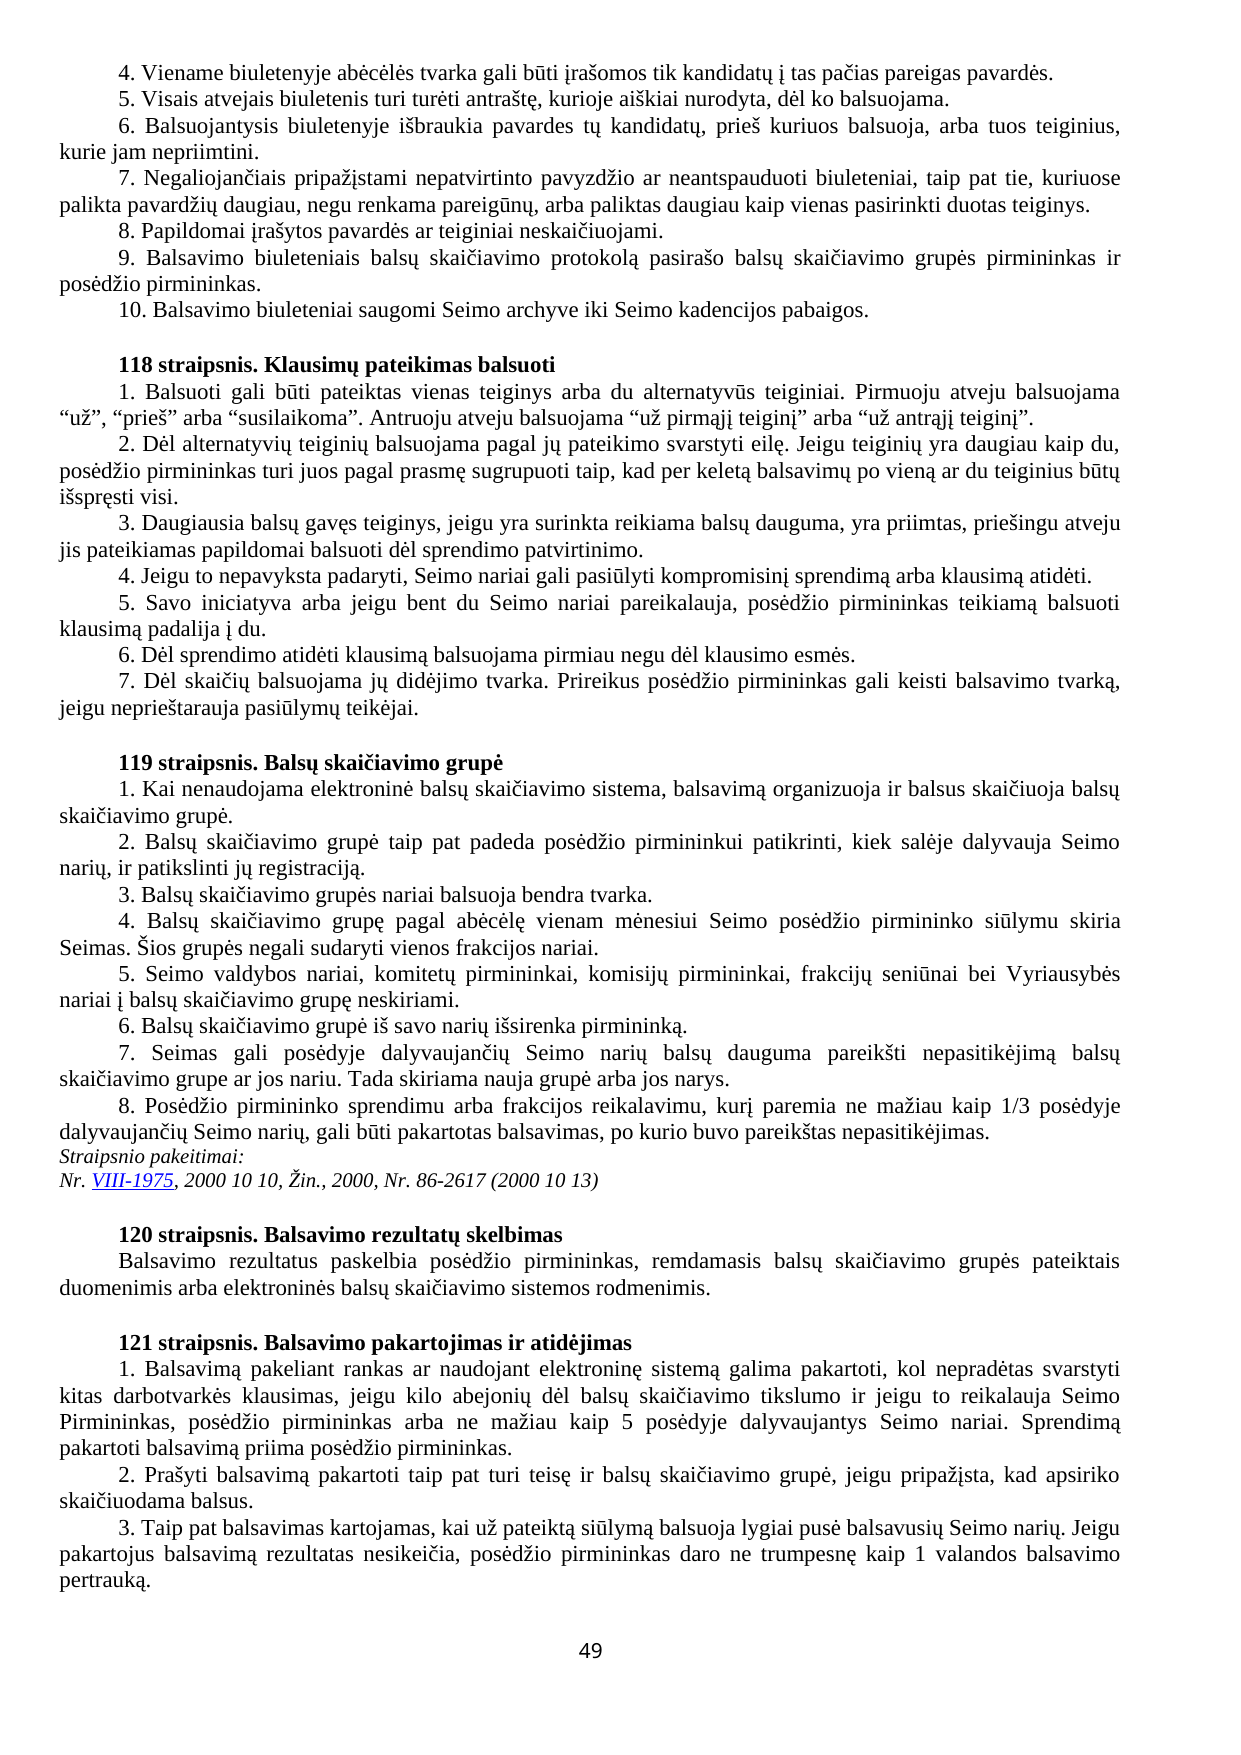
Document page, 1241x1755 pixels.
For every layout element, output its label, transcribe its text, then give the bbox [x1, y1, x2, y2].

text 6. Balsų skaičiavimo grupė iš savo narių išsirenka pirmininką. [59, 1013, 1122, 1039]
text 7. Dėl skaičių balsuojama jų didėjimo tvarka. Prireikus posėdžio pirmininkas gali keisti balsavimo tvarką, jeigu neprieštarauja pasiūlymų teikėjai. [59, 668, 1122, 720]
text 3. Daugiausia balsų gavęs teiginys, jeigu yra surinkta reikiama balsų dauguma, yra priimtas, priešingu atveju jis pateikiamas papildomai balsuoti dėl sprendimo patvirtinimo. [59, 509, 1122, 562]
text 4. Jeigu to nepavyksta padaryti, Seimo nariai gali pasiūlyti kompromisinį sprendimą arba klausimą atidėti. [59, 562, 1122, 588]
text 5. Savo iniciatyva arba jeigu bent du Seimo nariai pareikalauja, posėdžio pirmininkas teikiamą balsuoti klausimą padalija į du. [59, 588, 1122, 641]
text 4. Balsų skaičiavimo grupę pagal abėcėlę vienam mėnesiui Seimo posėdžio pirmininko siūlymu skiria Seimas. Šios grupės negali sudaryti vienos frakcijos nariai. [59, 907, 1122, 960]
text 10. Balsavimo biuleteniai saugomi Seimo archyve iki Seimo kadencijos pabaigos. [59, 296, 1122, 323]
text Straipsnio pakeitimai: [59, 1144, 1122, 1168]
text 1. Balsavimą pakeliant rankas ar naudojant elektroninę sistemą galima pakartoti, kol nepradėtas svarstyti kitas darbotvarkės klausimas, jeigu kilo abejonių dėl balsų skaičiavimo tikslumo ir jeigu to reikalauja Seimo Pirmininkas, posėdžio pirmininkas arba ne mažiau kaip 5 posėdyje dalyvaujantys Seimo nariai. Sprendimą pakartoti balsavimą priima posėdžio pirmininkas. [59, 1355, 1122, 1461]
text 6. Dėl sprendimo atidėti klausimą balsuojama pirmiau negu dėl klausimo esmės. [59, 641, 1122, 668]
text 2. Prašyti balsavimą pakartoti taip pat turi teisę ir balsų skaičiavimo grupė, jeigu pripažįsta, kad apsiriko skaičiuodama balsus. [59, 1461, 1122, 1513]
text 3. Taip pat balsavimas kartojamas, kai už pateiktą siūlymą balsuoja lygiai pusė balsavusių Seimo narių. Jeigu pakartojus balsavimą rezultatas nesikeičia, posėdžio pirmininkas daro ne trumpesnę kaip 1 valandos balsavimo pertrauką. [59, 1513, 1122, 1593]
text Balsavimo rezultatus paskelbia posėdžio pirmininkas, remdamasis balsų skaičiavimo grupės pateiktais duomenimis arba elektroninės balsų skaičiavimo sistemos rodmenimis. [59, 1248, 1122, 1300]
text 8. Papildomai įrašytos pavardės ar teiginiai neskaičiuojami. [59, 217, 1122, 243]
text 3. Balsų skaičiavimo grupės nariai balsuoja bendra tvarka. [59, 881, 1122, 907]
text 6. Balsuojantysis biuletenyje išbraukia pavardes tų kandidatų, prieš kuriuos balsuoja, arba tuos teiginius, kurie jam nepriimtini. [59, 112, 1122, 164]
text 5. Seimo valdybos nariai, komitetų pirmininkai, komisijų pirmininkai, frakcijų seniūnai bei Vyriausybės nariai į balsų skaičiavimo grupę neskiriami. [59, 960, 1122, 1013]
text 2. Dėl alternatyvių teiginių balsuojama pagal jų pateikimo svarstyti eilę. Jeigu teiginių yra daugiau kaip du, posėdžio pirmininkas turi juos pagal prasmę sugrupuoti taip, kad per keletą balsavimų po vieną ar du teiginius būtų išspręsti visi. [59, 430, 1122, 509]
text 121 straipsnis. Balsavimo pakartojimas ir atidėjimas [59, 1329, 1122, 1355]
text 1. Balsuoti gali būti pateiktas vienas teiginys arba du alternatyvūs teiginiai. Pirmuoju atveju balsuojama “už”, “prieš” arba “susilaikoma”. Antruoju atveju balsuojama “už pirmąjį teiginį” arba “už antrąjį teiginį”. [59, 378, 1122, 430]
text 5. Visais atvejais biuletenis turi turėti antraštę, kurioje aiškiai nurodyta, dėl ko balsuojama. [59, 85, 1122, 112]
text 7. Seimas gali posėdyje dalyvaujančių Seimo narių balsų dauguma pareikšti nepasitikėjimą balsų skaičiavimo grupe ar jos nariu. Tada skiriama nauja grupė arba jos narys. [59, 1039, 1122, 1092]
text Nr. VIII-1975, 2000 10 10, Žin., 2000, Nr. 86-2617 (2000 10 13) [59, 1168, 1122, 1192]
text 7. Negaliojančiais pripažįstami nepatvirtinto pavyzdžio ar neantspauduoti biuleteniai, taip pat tie, kuriuose palikta pavardžių daugiau, negu renkama pareigūnų, arba paliktas daugiau kaip vienas pasirinkti duotas teiginys. [59, 164, 1122, 217]
text 2. Balsų skaičiavimo grupė taip pat padeda posėdžio pirmininkui patikrinti, kiek salėje dalyvauja Seimo narių, ir patikslinti jų registraciją. [59, 828, 1122, 881]
text 119 straipsnis. Balsų skaičiavimo grupė [59, 749, 1122, 775]
text 8. Posėdžio pirmininko sprendimu arba frakcijos reikalavimu, kurį paremia ne mažiau kaip 1/3 posėdyje dalyvaujančių Seimo narių, gali būti pakartotas balsavimas, po kurio buvo pareikštas nepasitikėjimas. [59, 1092, 1122, 1144]
text 1. Kai nenaudojama elektroninė balsų skaičiavimo sistema, balsavimą organizuoja ir balsus skaičiuoja balsų skaičiavimo grupė. [59, 775, 1122, 828]
text 120 straipsnis. Balsavimo rezultatų skelbimas [59, 1221, 1122, 1248]
text 9. Balsavimo biuleteniais balsų skaičiavimo protokolą pasirašo balsų skaičiavimo grupės pirmininkas ir posėdžio pirmininkas. [59, 243, 1122, 296]
text 118 straipsnis. Klausimų pateikimas balsuoti [59, 351, 1122, 378]
text 4. Viename biuletenyje abėcėlės tvarka gali būti įrašomos tik kandidatų į tas pačias pareigas pavardės. [59, 59, 1122, 85]
